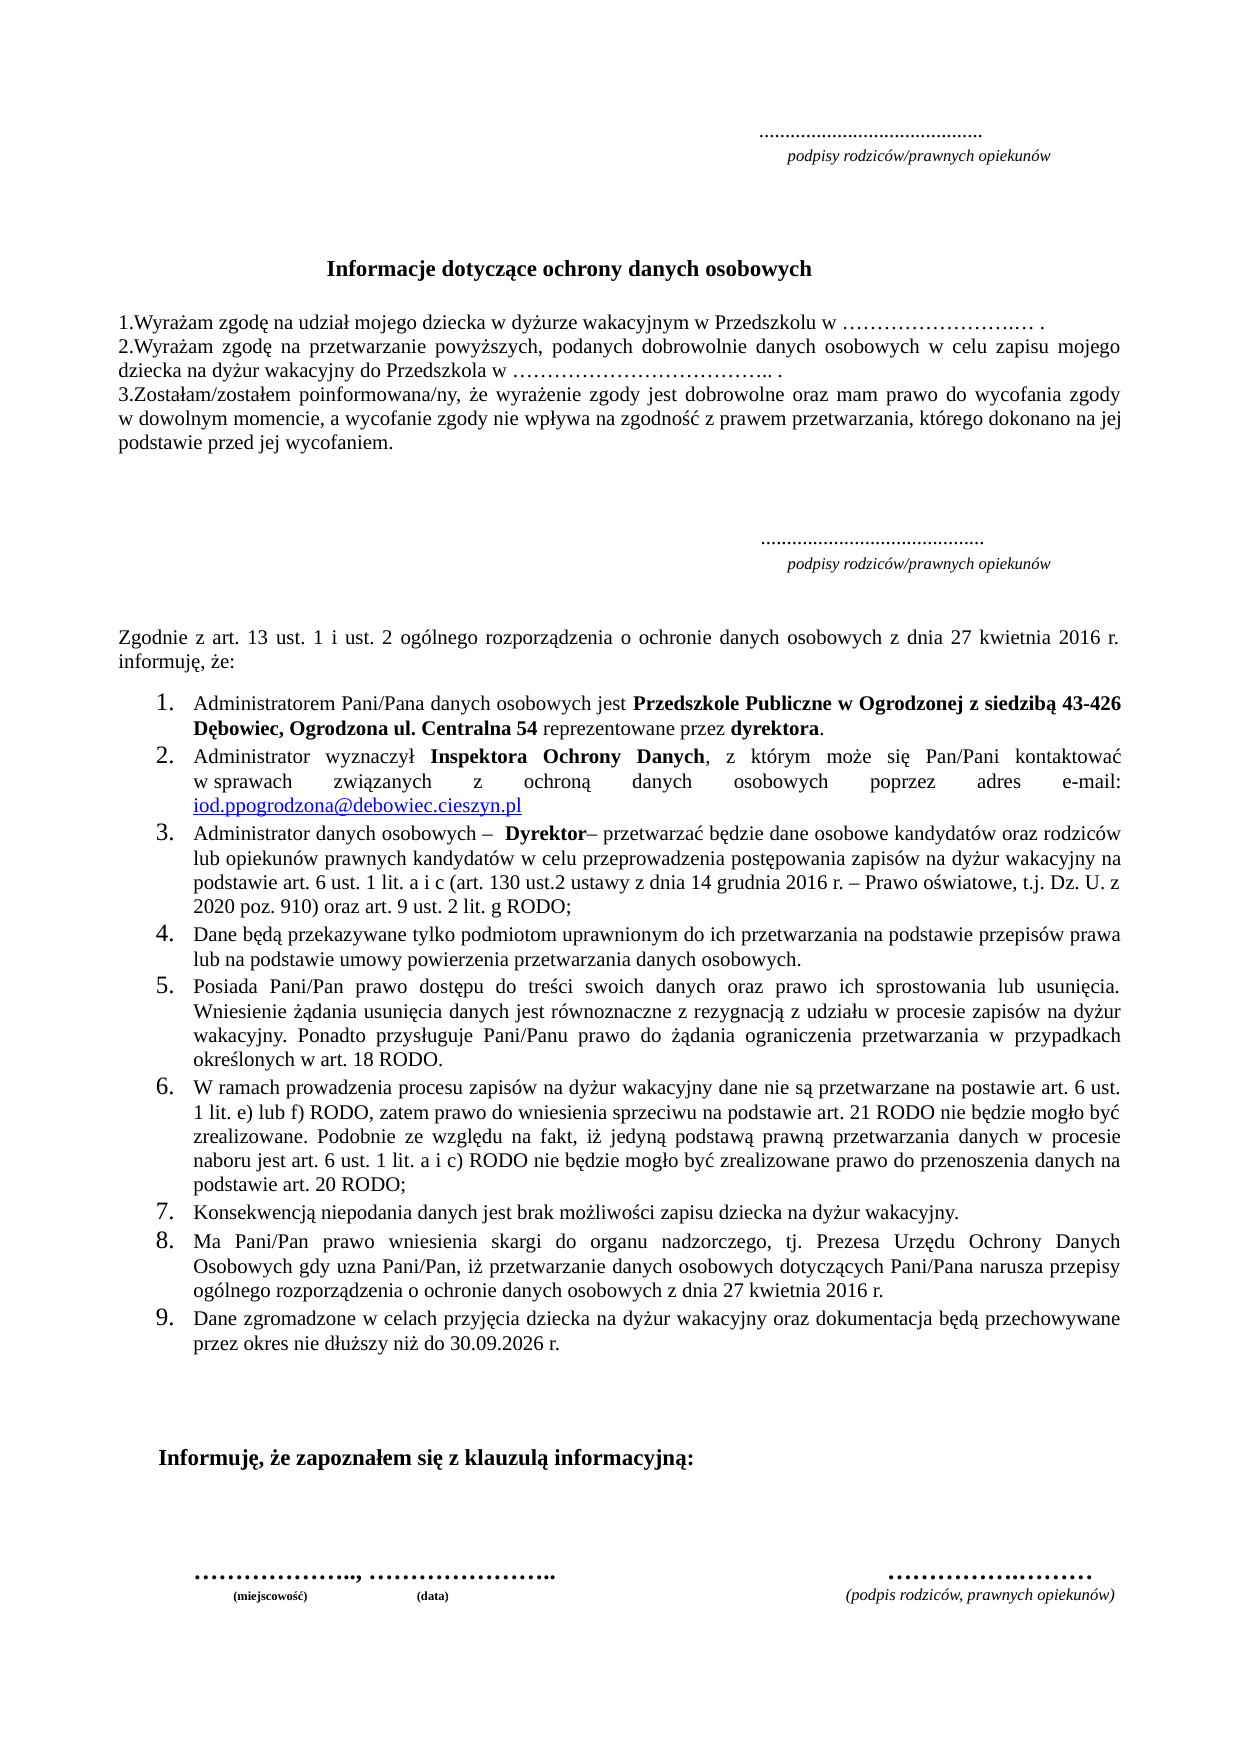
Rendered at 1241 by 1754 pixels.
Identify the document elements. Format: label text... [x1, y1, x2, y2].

list (miejscowość) (data) (podpis rodziców, prawnych opiekunów) [118, 1585, 1122, 1604]
list Posiada Pani/Pan prawo dostępu do treści swoich danych oraz prawo ich sprostowania lub usunięcia. Wniesienie żądania usunięcia danych jest równoznaczne z rezygnacją z udziału w procesie zapisów na dyżur wakacyjny. Ponadto przysługuje Pani/Panu prawo do żądania ograniczenia przetwarzania w przypadkach określonych w art. 18 RODO. [156, 971, 1122, 1071]
text Informacje dotyczące ochrony danych osobowych [118, 252, 1122, 281]
list Dane zgromadzone w celach przyjęcia dziecka na dyżur wakacyjny oraz dokumentacja będą przechowywane przez okres nie dłuższy niż do 30.09.2026 r. [156, 1302, 1122, 1355]
text 3.Zostałam/zostałem poinformowana/ny, że wyrażenie zgody jest dobrowolne oraz mam prawo do wycofania zgody w dowolnym momencie, a wycofanie zgody nie wpływa na zgodność z prawem przetwarzania, którego dokonano na jej podstawie przed jej wycofaniem. [118, 382, 1122, 454]
text ........................................... [118, 521, 1122, 550]
text podpisy rodziców/prawnych opiekunów [118, 550, 1122, 574]
list Administrator danych osobowych – Dyrektor– przetwarzać będzie dane osobowe kandydatów oraz rodziców lub opiekunów prawnych kandydatów w celu przeprowadzenia postępowania zapisów na dyżur wakacyjny na podstawie art. 6 ust. 1 lit. a i c (art. 130 ust.2 ustawy z dnia 14 grudnia 2016 r. – Prawo oświatowe, t.j. Dz. U. z 2020 poz. 910) oraz art. 9 ust. 2 lit. g RODO; [156, 817, 1122, 918]
text ........................................... [118, 118, 1122, 142]
text Zgodnie z art. 13 ust. 1 i ust. 2 ogólnego rozporządzenia o ochronie danych osobowych z dnia 27 kwietnia 2016 r. informuję, że: [118, 624, 1122, 673]
list Administratorem Pani/Pana danych osobowych jest Przedszkole Publiczne w Ogrodzonej z siedzibą 43-426 Dębowiec, Ogrodzona ul. Centralna 54 reprezentowane przez dyrektora. [156, 687, 1122, 740]
text 1.Wyrażam zgodę na udział mojego dziecka w dyżurze wakacyjnym w Przedszkolu w …………………….… . [118, 310, 1122, 334]
list ……………….., ………………….. …………….……… [118, 1556, 1122, 1585]
list Dane będą przekazywane tylko podmiotom uprawnionym do ich przetwarzania na podstawie przepisów prawa lub na podstawie umowy powierzenia przetwarzania danych osobowych. [156, 918, 1122, 971]
list Ma Pani/Pan prawo wniesienia skargi do organu nadzorczego, tj. Prezesa Urzędu Ochrony Danych Osobowych gdy uzna Pani/Pan, iż przetwarzanie danych osobowych dotyczących Pani/Pana narusza przepisy ogólnego rozporządzenia o ochronie danych osobowych z dnia 27 kwietnia 2016 r. [156, 1225, 1122, 1302]
list Administrator wyznaczył Inspektora Ochrony Danych, z którym może się Pan/Pani kontaktować w sprawach związanych z ochroną danych osobowych poprzez adres e-mail: iod.ppogrodzona@debowiec.cieszyn.pl [156, 740, 1122, 817]
text 2.Wyrażam zgodę na przetwarzanie powyższych, podanych dobrowolnie danych osobowych w celu zapisu mojego dziecka na dyżur wakacyjny do Przedszkola w ……………………………….. . [118, 334, 1122, 382]
list W ramach prowadzenia procesu zapisów na dyżur wakacyjny dane nie są przetwarzane na postawie art. 6 ust. 1 lit. e) lub f) RODO, zatem prawo do wniesienia sprzeciwu na podstawie art. 21 RODO nie będzie mogło być zrealizowane. Podobnie ze względu na fakt, iż jedyną podstawą prawną przetwarzania danych w procesie naboru jest art. 6 ust. 1 lit. a i c) RODO nie będzie mogło być zrealizowane prawo do przenoszenia danych na podstawie art. 20 RODO; [156, 1071, 1122, 1196]
text podpisy rodziców/prawnych opiekunów [118, 142, 1122, 166]
list Konsekwencją niepodania danych jest brak możliwości zapisu dziecka na dyżur wakacyjny. [156, 1196, 1122, 1225]
list Informuję, że zapoznałem się z klauzulą informacyjną: [118, 1444, 1122, 1470]
